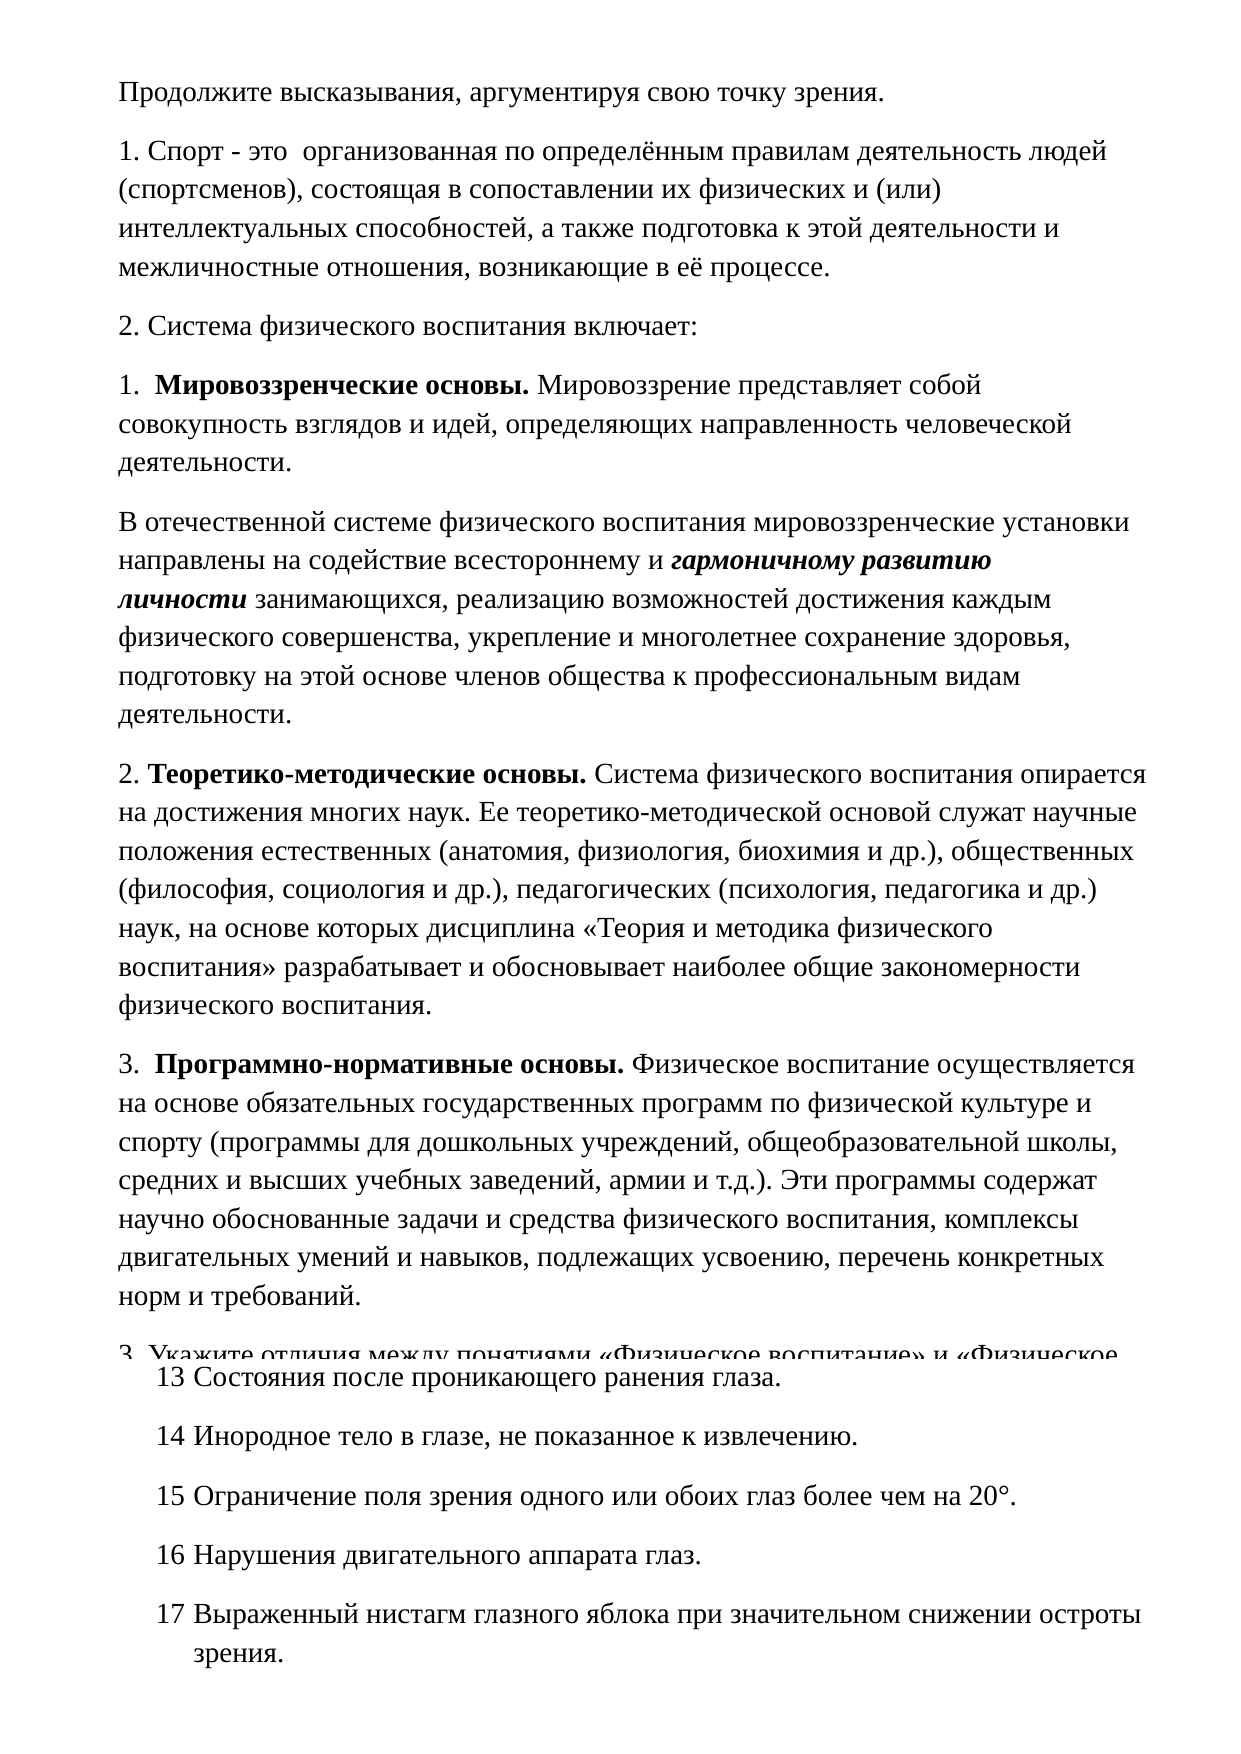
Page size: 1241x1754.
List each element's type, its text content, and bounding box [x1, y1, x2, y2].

list Состояния после проникающего ранения глаза. [156, 1359, 1152, 1392]
list Нарушения двигательного аппарата глаз. [156, 1537, 1152, 1571]
list Инородное тело в глазе, не показанное к извлечению. [156, 1418, 1152, 1452]
list Выраженный нистагм глазного яблока при значительном снижении остроты зрения. [156, 1596, 1152, 1668]
list Ограничение поля зрения одного или обоих глаз более чем на 20°. [156, 1478, 1152, 1511]
